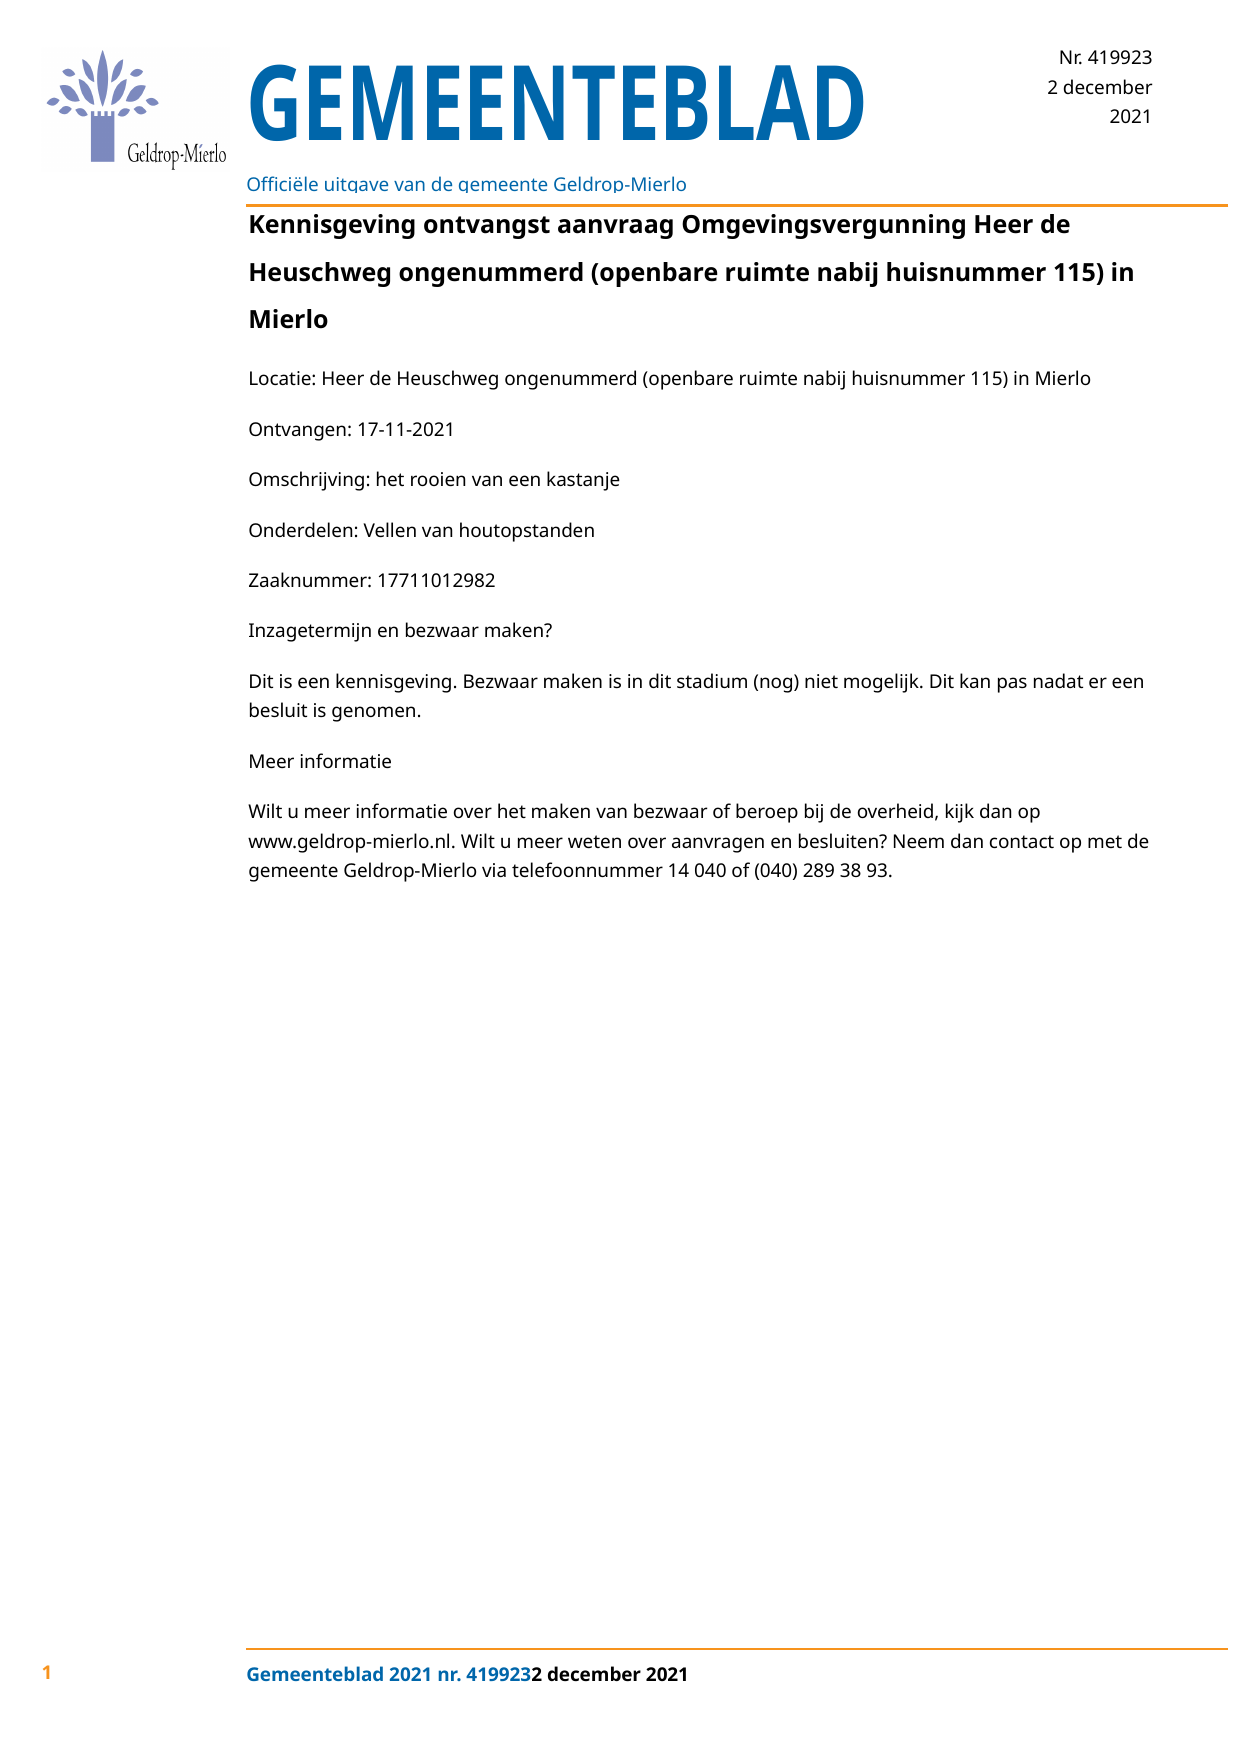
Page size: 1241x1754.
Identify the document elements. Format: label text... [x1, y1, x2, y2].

text Locatie: Heer de Heuschweg ongenummerd (openbare ruimte nabij huisnummer 115) in Mierlo [248, 366, 1152, 391]
text Inzagetermijn en bezwaar maken? [248, 618, 1152, 643]
text Ontvangen: 17-11-2021 [248, 416, 1152, 442]
text Omschrijving: het rooien van een kastanje [248, 466, 1152, 492]
text Zaaknummer: 17711012982 [248, 567, 1152, 593]
text Dit is een kennisgeving. Bezwaar maken is in dit stadium (nog) niet mogelijk. Dit kan pas nadat er een besluit is genomen. [248, 668, 1152, 723]
text Wilt u meer informatie over het maken van bezwaar of beroep bij de overheid, kijk dan op www.geldrop-mierlo.nl. Wilt u meer weten over aanvragen en besluiten? Neem dan contact op met de gemeente Geldrop-Mierlo via telefoonnummer 14 040 of (040) 289 38 93. [248, 798, 1152, 883]
text Meer informatie [248, 748, 1152, 774]
picture [41, 47, 231, 172]
text Onderdelen: Vellen van houtopstanden [248, 517, 1152, 542]
text Kennisgeving ontvangst aanvraag Omgevingsvergunning Heer de Heuschweg ongenummerd (openbare ruimte nabij huisnummer 115) in Mierlo [248, 207, 1152, 336]
